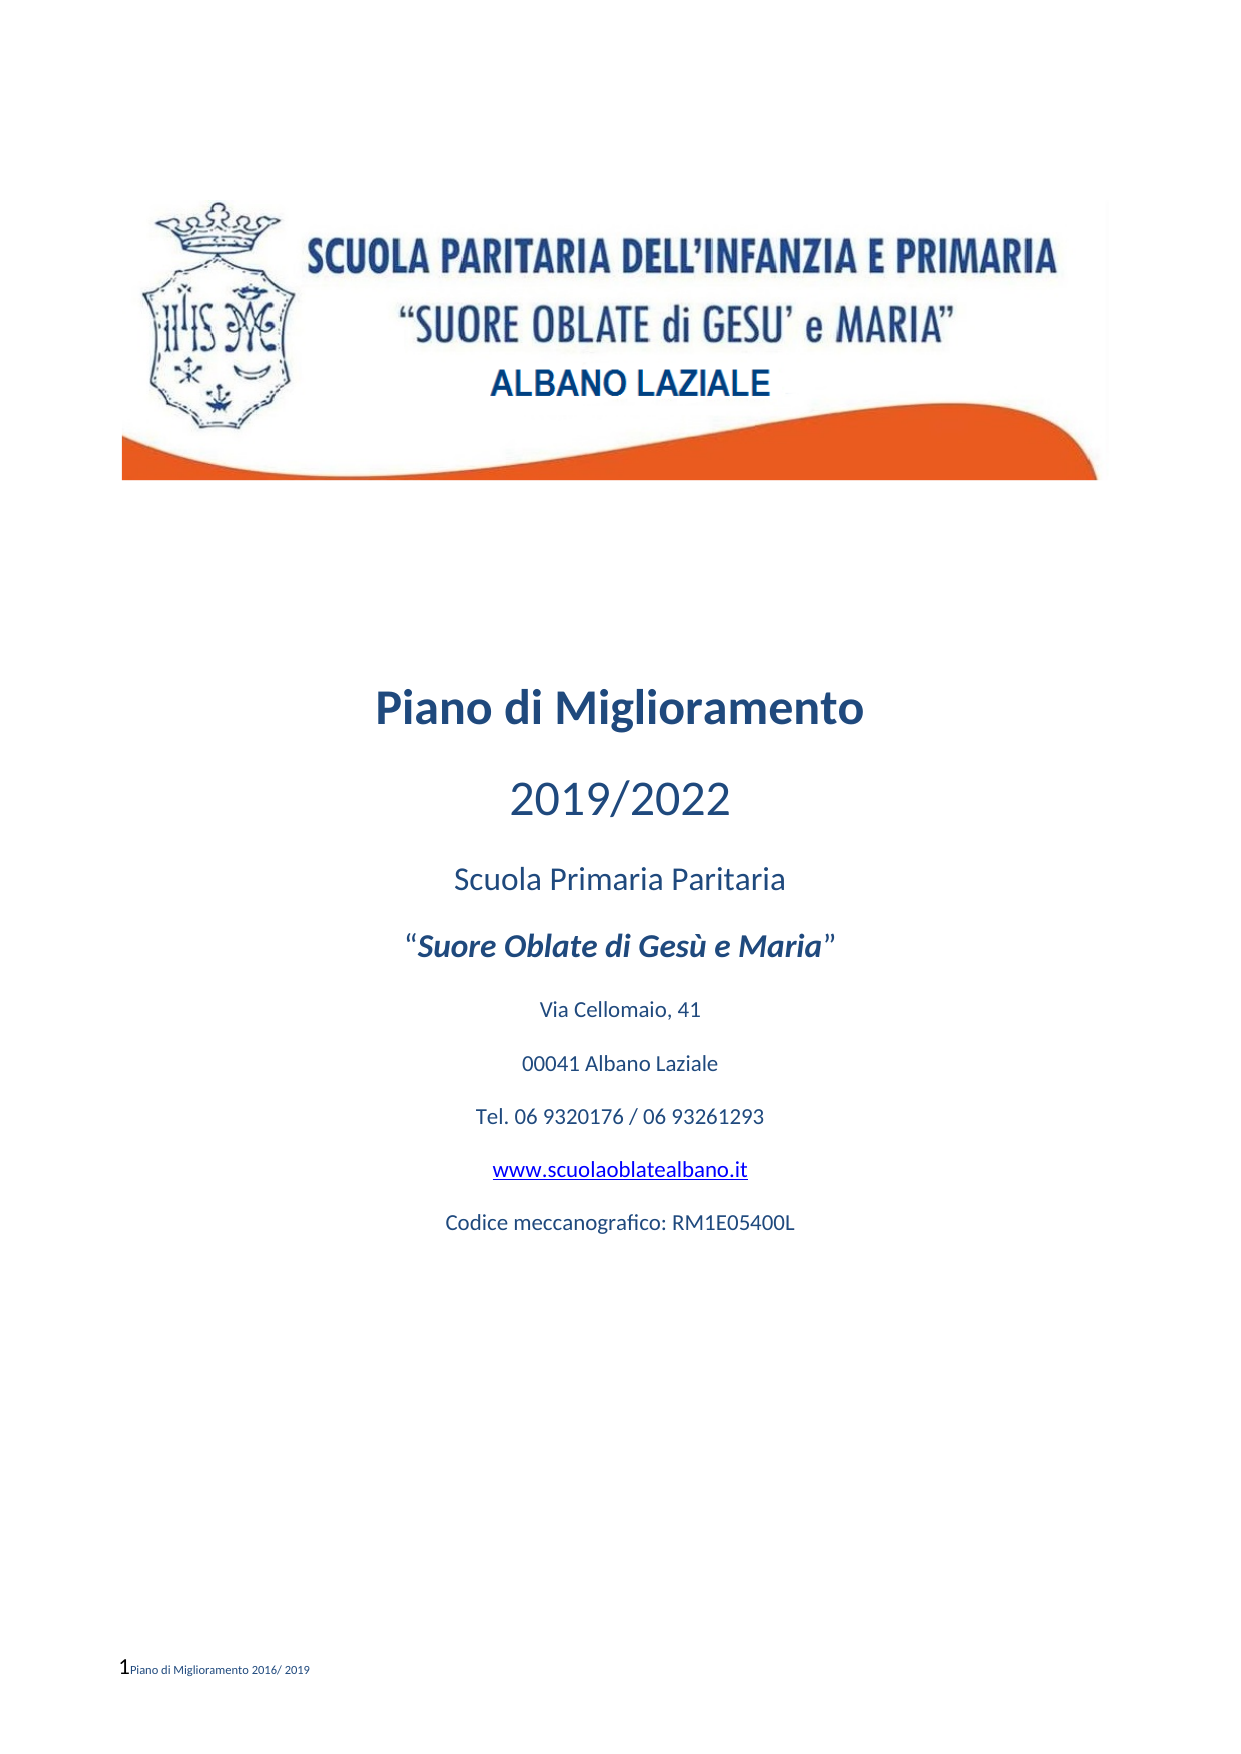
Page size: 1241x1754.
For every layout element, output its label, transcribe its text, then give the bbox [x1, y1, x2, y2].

text www.scuolaoblatealbano.it [118, 1155, 1122, 1183]
text Codice meccanografico: RM1E05400L [118, 1208, 1122, 1236]
text Tel. 06 9320176 / 06 93261293 [118, 1102, 1122, 1130]
text Scuola Primaria Paritaria [118, 858, 1122, 898]
text 00041 Albano Laziale [118, 1049, 1122, 1077]
text 2019/2022 [118, 767, 1122, 828]
text “Suore Oblate di Gesù e Maria” [118, 925, 1122, 966]
text Piano di Miglioramento [118, 201, 1122, 737]
picture [121, 200, 1119, 667]
text Via Cellomaio, 41 [118, 993, 1122, 1023]
